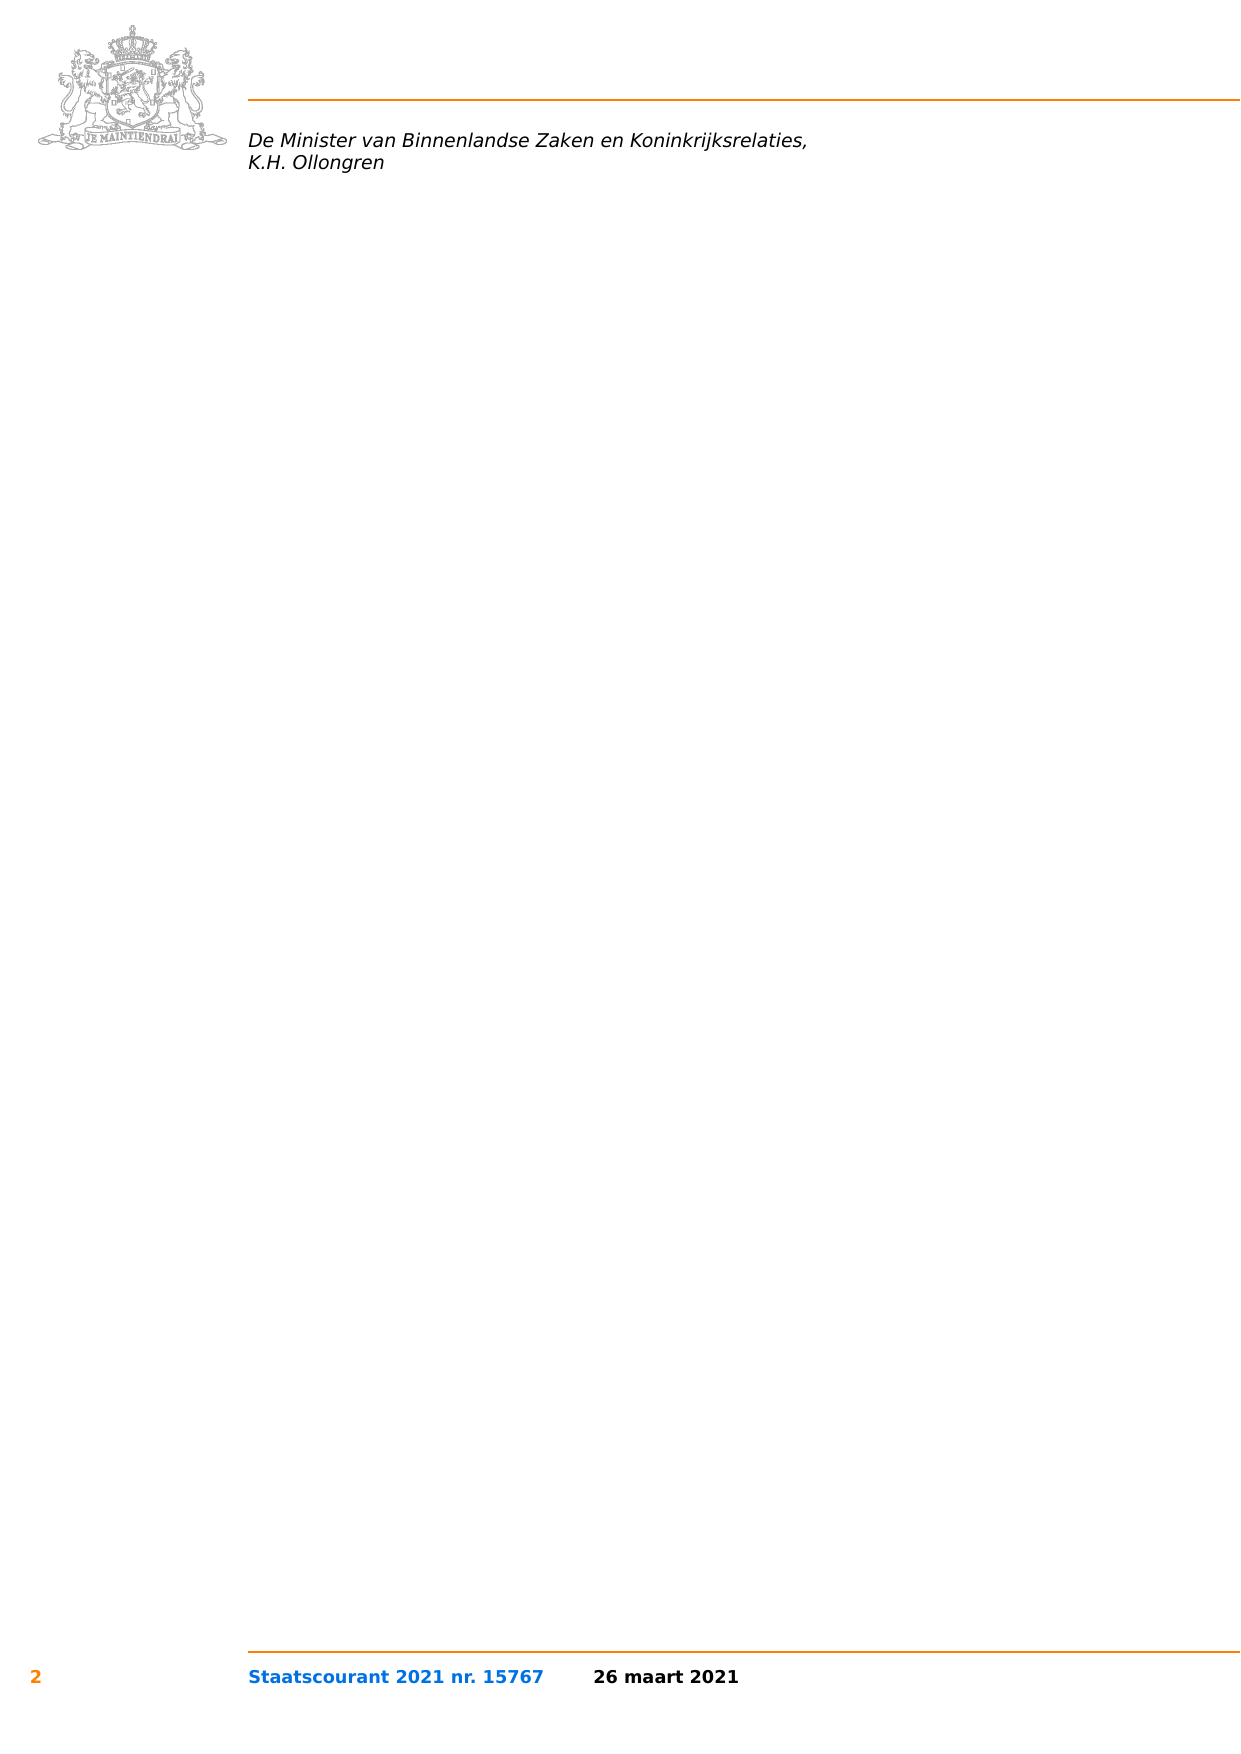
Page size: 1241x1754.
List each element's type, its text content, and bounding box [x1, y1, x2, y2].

picture [38, 25, 227, 150]
text De Minister van Binnenlandse Zaken en Koninkrijksrelaties, K.H. Ollongren [248, 130, 1163, 174]
